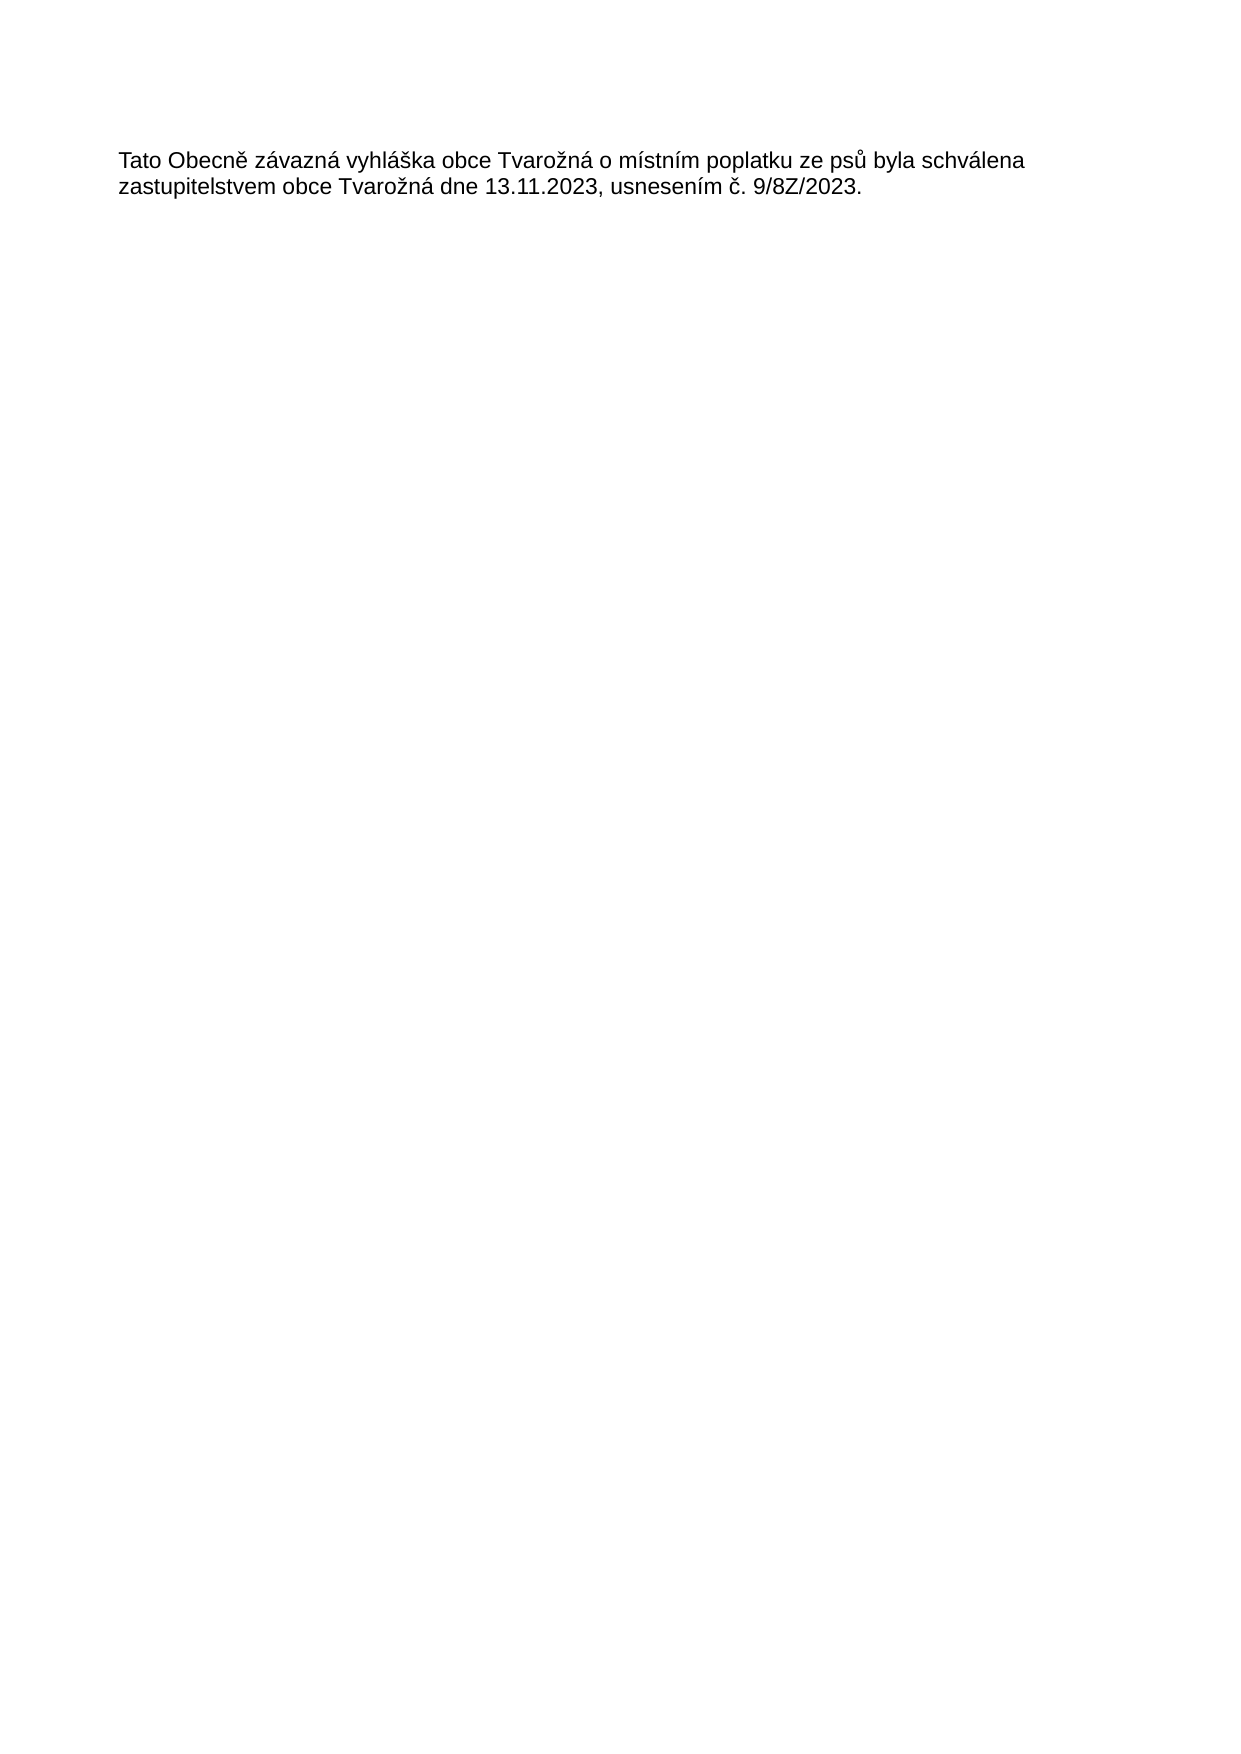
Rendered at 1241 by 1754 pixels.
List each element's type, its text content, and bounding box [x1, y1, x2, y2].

text Tato Obecně závazná vyhláška obce Tvarožná o místním poplatku ze psů byla schválena zastupitelstvem obce Tvarožná dne 13.11.2023, usnesením č. 9/8Z/2023. [118, 147, 1122, 199]
table_header [118, 255, 620, 373]
table_header [620, 255, 1122, 373]
